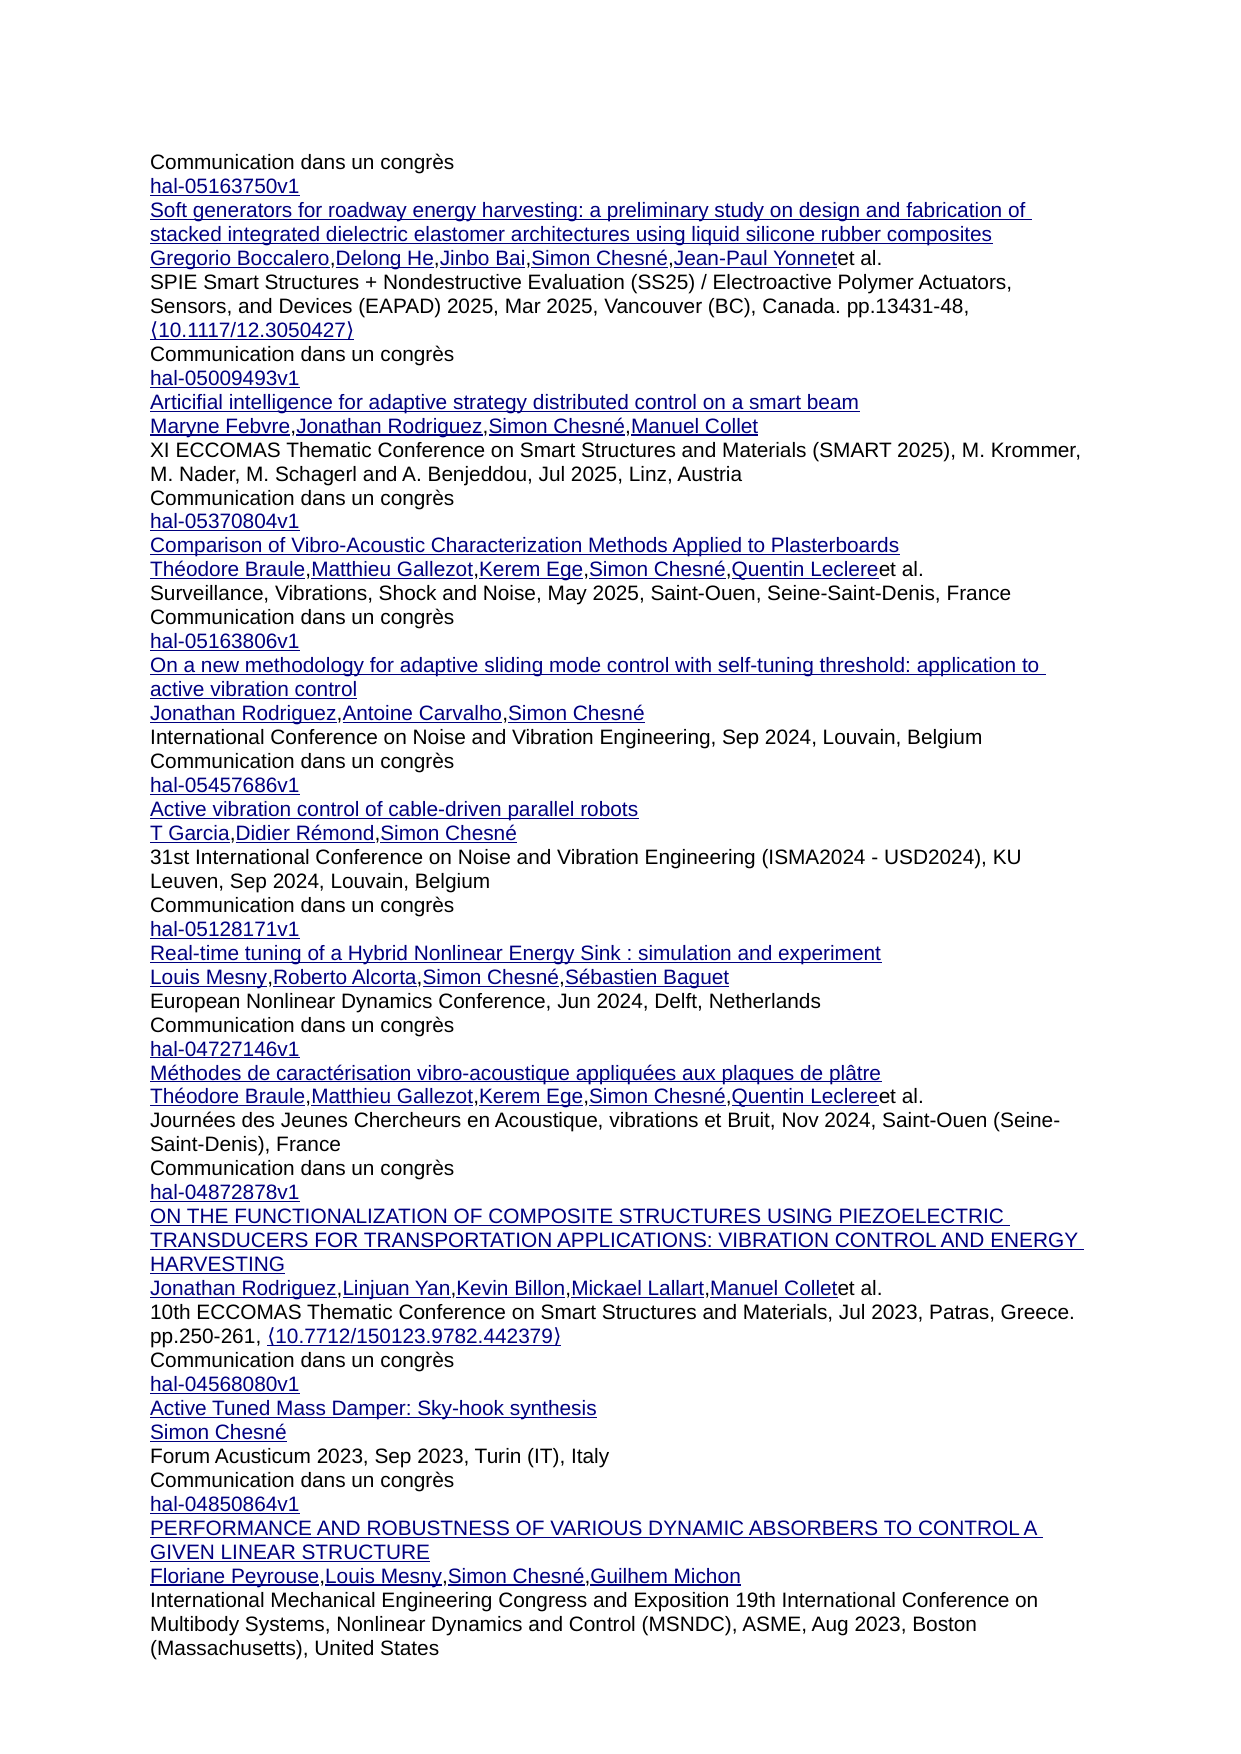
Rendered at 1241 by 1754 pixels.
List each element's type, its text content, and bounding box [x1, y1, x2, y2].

table_cell Active Tuned Mass Damper: Sky-hook synthesis Simon Chesné Forum Acusticum 2023, Sep 2023, Turin (IT), Italy Communication dans un congrès hal-04850864v1 [150, 1396, 1090, 1516]
table_cell Communication dans un congrès hal-05163750v1 [150, 150, 1090, 198]
table_cell On a new methodology for adaptive sliding mode control with self-tuning threshold: application to active vibration control Jonathan Rodriguez,Antoine Carvalho,Simon Chesné International Conference on Noise and Vibration Engineering, Sep 2024, Louvain, Belgium Communication dans un congrès hal-05457686v1 [150, 653, 1090, 797]
table_cell Real-time tuning of a Hybrid Nonlinear Energy Sink : simulation and experiment Louis Mesny,Roberto Alcorta,Simon Chesné,Sébastien Baguet European Nonlinear Dynamics Conference, Jun 2024, Delft, Netherlands Communication dans un congrès hal-04727146v1 [150, 941, 1090, 1060]
table_cell ON THE FUNCTIONALIZATION OF COMPOSITE STRUCTURES USING PIEZOELECTRIC TRANSDUCERS FOR TRANSPORTATION APPLICATIONS: VIBRATION CONTROL AND ENERGY HARVESTING Jonathan Rodriguez,Linjuan Yan,Kevin Billon,Mickael Lallart,Manuel Colletet al. 10th ECCOMAS Thematic Conference on Smart Structures and Materials, Jul 2023, Patras, Greece. pp.250-261, ⟨10.7712/150123.9782.442379⟩ Communication dans un congrès hal-04568080v1 [150, 1204, 1090, 1396]
table_cell Articifial intelligence for adaptive strategy distributed control on a smart beam Maryne Febvre,Jonathan Rodriguez,Simon Chesné,Manuel Collet XI ECCOMAS Thematic Conference on Smart Structures and Materials (SMART 2025), M. Krommer, M. Nader, M. Schagerl and A. Benjeddou, Jul 2025, Linz, Austria Communication dans un congrès hal-05370804v1 [150, 390, 1090, 533]
table_cell Comparison of Vibro-Acoustic Characterization Methods Applied to Plasterboards Théodore Braule,Matthieu Gallezot,Kerem Ege,Simon Chesné,Quentin Leclereet al. Surveillance, Vibrations, Shock and Noise, May 2025, Saint-Ouen, Seine-Saint-Denis, France Communication dans un congrès hal-05163806v1 [150, 533, 1090, 653]
table_cell PERFORMANCE AND ROBUSTNESS OF VARIOUS DYNAMIC ABSORBERS TO CONTROL A GIVEN LINEAR STRUCTURE Floriane Peyrouse,Louis Mesny,Simon Chesné,Guilhem Michon International Mechanical Engineering Congress and Exposition 19th International Conference on Multibody Systems, Nonlinear Dynamics and Control (MSNDC), ASME, Aug 2023, Boston (Massachusetts), United States [150, 1516, 1090, 1659]
table_cell Soft generators for roadway energy harvesting: a preliminary study on design and fabrication of stacked integrated dielectric elastomer architectures using liquid silicone rubber composites Gregorio Boccalero,Delong He,Jinbo Bai,Simon Chesné,Jean-Paul Yonnetet al. SPIE Smart Structures + Nondestructive Evaluation (SS25) / Electroactive Polymer Actuators, Sensors, and Devices (EAPAD) 2025, Mar 2025, Vancouver (BC), Canada. pp.13431-48, ⟨10.1117/12.3050427⟩ Communication dans un congrès hal-05009493v1 [150, 198, 1090, 389]
table_cell Active vibration control of cable-driven parallel robots T Garcia,Didier Rémond,Simon Chesné 31st International Conference on Noise and Vibration Engineering (ISMA2024 - USD2024), KU Leuven, Sep 2024, Louvain, Belgium Communication dans un congrès hal-05128171v1 [150, 797, 1090, 941]
table_cell Méthodes de caractérisation vibro-acoustique appliquées aux plaques de plâtre Théodore Braule,Matthieu Gallezot,Kerem Ege,Simon Chesné,Quentin Leclereet al. Journées des Jeunes Chercheurs en Acoustique, vibrations et Bruit, Nov 2024, Saint-Ouen (Seine-Saint-Denis), France Communication dans un congrès hal-04872878v1 [150, 1060, 1090, 1204]
